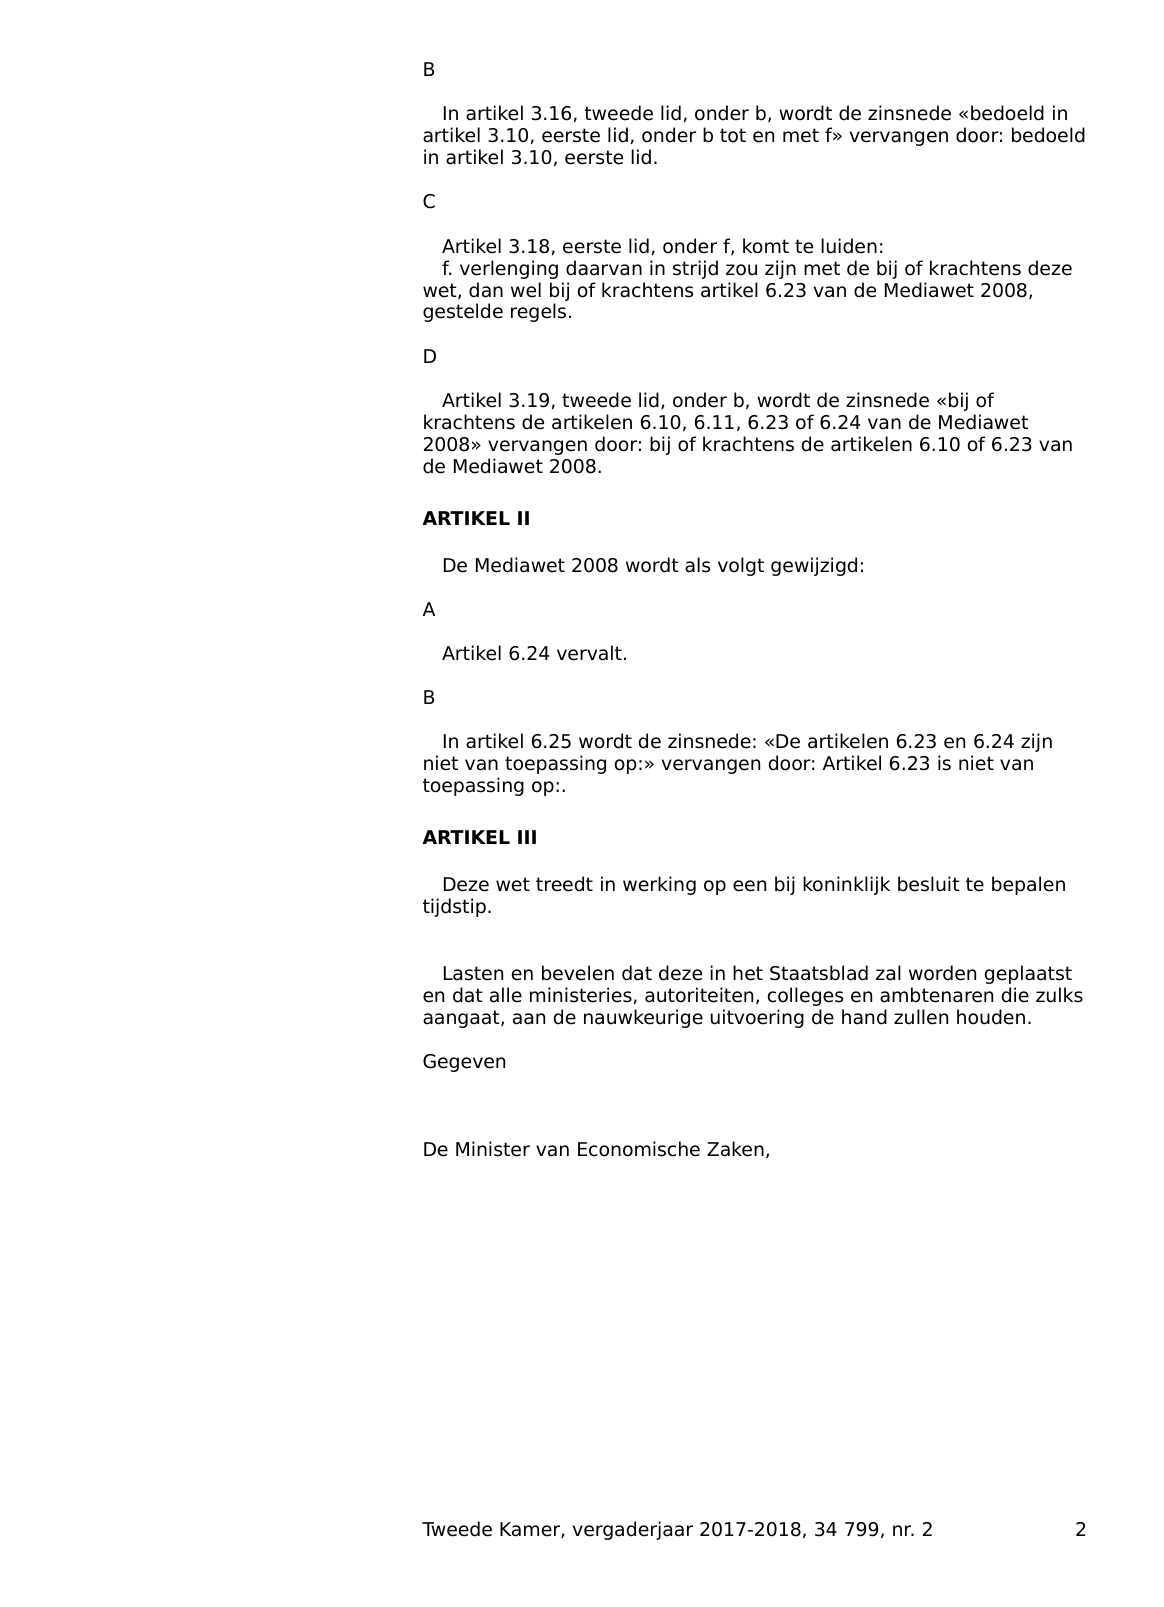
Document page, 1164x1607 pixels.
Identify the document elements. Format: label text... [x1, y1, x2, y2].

text Lasten en bevelen dat deze in het Staatsblad zal worden geplaatst en dat alle ministeries, autoriteiten, colleges en ambtenaren die zulks aangaat, aan de nauwkeurige uitvoering de hand zullen houden. [422, 963, 1087, 1028]
text In artikel 6.25 wordt de zinsnede: «De artikelen 6.23 en 6.24 zijn niet van toepassing op:» vervangen door: Artikel 6.23 is niet van toepassing op:. [422, 731, 1087, 797]
text In artikel 3.16, tweede lid, onder b, wordt de zinsnede «bedoeld in artikel 3.10, eerste lid, onder b tot en met f» vervangen door: bedoeld in artikel 3.10, eerste lid. [422, 103, 1087, 169]
text De Minister van Economische Zaken, [422, 1139, 1087, 1161]
subtitle ARTIKEL III [422, 827, 1087, 849]
text Artikel 3.18, eerste lid, onder f, komt te luiden: [422, 236, 1087, 257]
text De Mediawet 2008 wordt als volgt gewijzigd: [422, 555, 1087, 577]
text B [422, 59, 1087, 81]
text D [422, 346, 1087, 368]
text C [422, 191, 1087, 213]
text A [422, 599, 1087, 621]
text Deze wet treedt in werking op een bij koninklijk besluit te bepalen tijdstip. [422, 874, 1087, 918]
text B [422, 687, 1087, 709]
subtitle ARTIKEL II [422, 508, 1087, 530]
text Artikel 3.19, tweede lid, onder b, wordt de zinsnede «bij of krachtens de artikelen 6.10, 6.11, 6.23 of 6.24 van de Mediawet 2008» vervangen door: bij of krachtens de artikelen 6.10 of 6.23 van de Mediawet 2008. [422, 390, 1087, 478]
text Gegeven [422, 1051, 1087, 1073]
text f. verlenging daarvan in strijd zou zijn met de bij of krachtens deze wet, dan wel bij of krachtens artikel 6.23 van de Mediawet 2008, gestelde regels. [422, 257, 1087, 323]
text Artikel 6.24 vervalt. [422, 643, 1087, 665]
